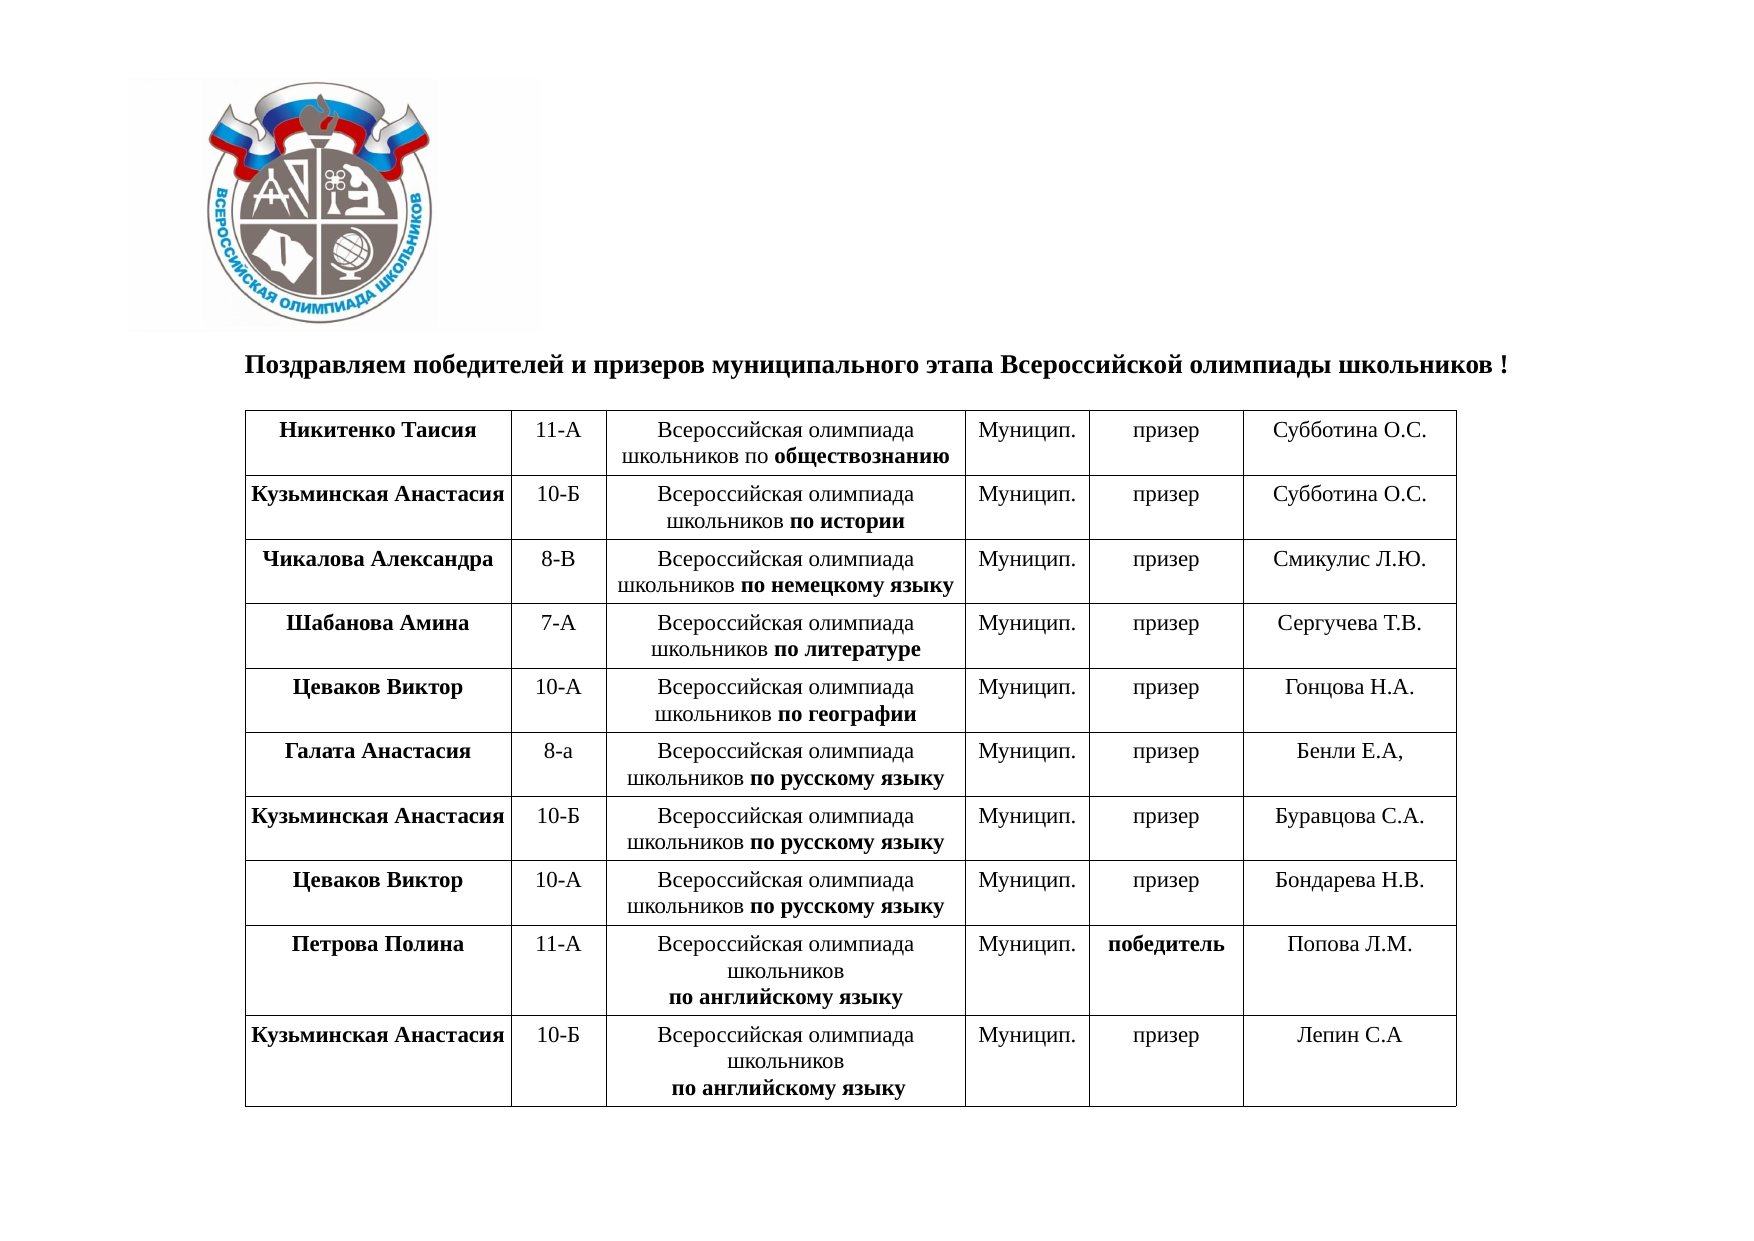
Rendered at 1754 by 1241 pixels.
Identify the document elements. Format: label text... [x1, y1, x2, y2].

table_cell Галата Анастасия [246, 733, 511, 796]
table_cell Муницип. [966, 797, 1089, 860]
table_cell Всероссийская олимпиада школьников по русскому языку [607, 733, 965, 796]
text Поздравляем победителей и призеров муниципального этапа Всероссийской олимпиады школьников ! [118, 348, 1636, 379]
table_cell Цеваков Виктор [246, 669, 511, 732]
table_header 11-А [512, 411, 606, 475]
table_cell призер [1090, 1016, 1243, 1106]
picture [126, 78, 541, 332]
table_cell Кузьминская Анастасия [246, 1016, 511, 1106]
table_cell Всероссийская олимпиада школьников по литературе [607, 604, 965, 667]
table_cell Всероссийская олимпиада школьников по русскому языку [607, 797, 965, 860]
table_cell 10-Б [512, 1016, 606, 1106]
table_cell Петрова Полина [246, 926, 511, 1015]
table_cell Попова Л.М. [1244, 926, 1456, 1015]
table_cell призер [1090, 861, 1243, 924]
table_cell Муницип. [966, 476, 1089, 539]
table_cell 10-А [512, 669, 606, 732]
table_header призер [1090, 411, 1243, 475]
table_cell призер [1090, 476, 1243, 539]
table_cell Лепин С.А [1244, 1016, 1456, 1106]
table_cell призер [1090, 604, 1243, 667]
table_header Субботина О.С. [1244, 411, 1456, 475]
table_cell Бенли Е.А, [1244, 733, 1456, 796]
table_cell 10-А [512, 861, 606, 924]
table_cell Муницип. [966, 540, 1089, 603]
table_cell 8-а [512, 733, 606, 796]
table_cell призер [1090, 540, 1243, 603]
table_header Всероссийская олимпиада школьников по обществознанию [607, 411, 965, 475]
table_cell 7-А [512, 604, 606, 667]
table_cell призер [1090, 733, 1243, 796]
table_cell победитель [1090, 926, 1243, 1015]
table_cell Шабанова Амина [246, 604, 511, 667]
table_cell Всероссийская олимпиада школьников по географии [607, 669, 965, 732]
table_cell Всероссийская олимпиада школьников по английскому языку [607, 926, 965, 1015]
table_cell Муницип. [966, 604, 1089, 667]
table_cell Муницип. [966, 861, 1089, 924]
table_cell призер [1090, 797, 1243, 860]
table_cell Кузьминская Анастасия [246, 476, 511, 539]
table_cell Цеваков Виктор [246, 861, 511, 924]
table_cell Муницип. [966, 669, 1089, 732]
table_cell 10-Б [512, 797, 606, 860]
table_cell Гонцова Н.А. [1244, 669, 1456, 732]
table_cell Бондарева Н.В. [1244, 861, 1456, 924]
table_cell Чикалова Александра [246, 540, 511, 603]
table_cell 8-В [512, 540, 606, 603]
table_cell 11-А [512, 926, 606, 1015]
table_cell Кузьминская Анастасия [246, 797, 511, 860]
table_cell Буравцова С.А. [1244, 797, 1456, 860]
table_cell Муницип. [966, 1016, 1089, 1106]
table_cell Смикулис Л.Ю. [1244, 540, 1456, 603]
table_cell призер [1090, 669, 1243, 732]
table_cell Муницип. [966, 926, 1089, 1015]
table_cell Субботина О.С. [1244, 476, 1456, 539]
table_cell Муницип. [966, 733, 1089, 796]
table_cell Всероссийская олимпиада школьников по английскому языку [607, 1016, 965, 1106]
table_cell Всероссийская олимпиада школьников по немецкому языку [607, 540, 965, 603]
table_cell Сергучева Т.В. [1244, 604, 1456, 667]
table_header Никитенко Таисия [246, 411, 511, 475]
table_cell Всероссийская олимпиада школьников по русскому языку [607, 861, 965, 924]
table_cell 10-Б [512, 476, 606, 539]
table_header Муницип. [966, 411, 1089, 475]
table_cell Всероссийская олимпиада школьников по истории [607, 476, 965, 539]
